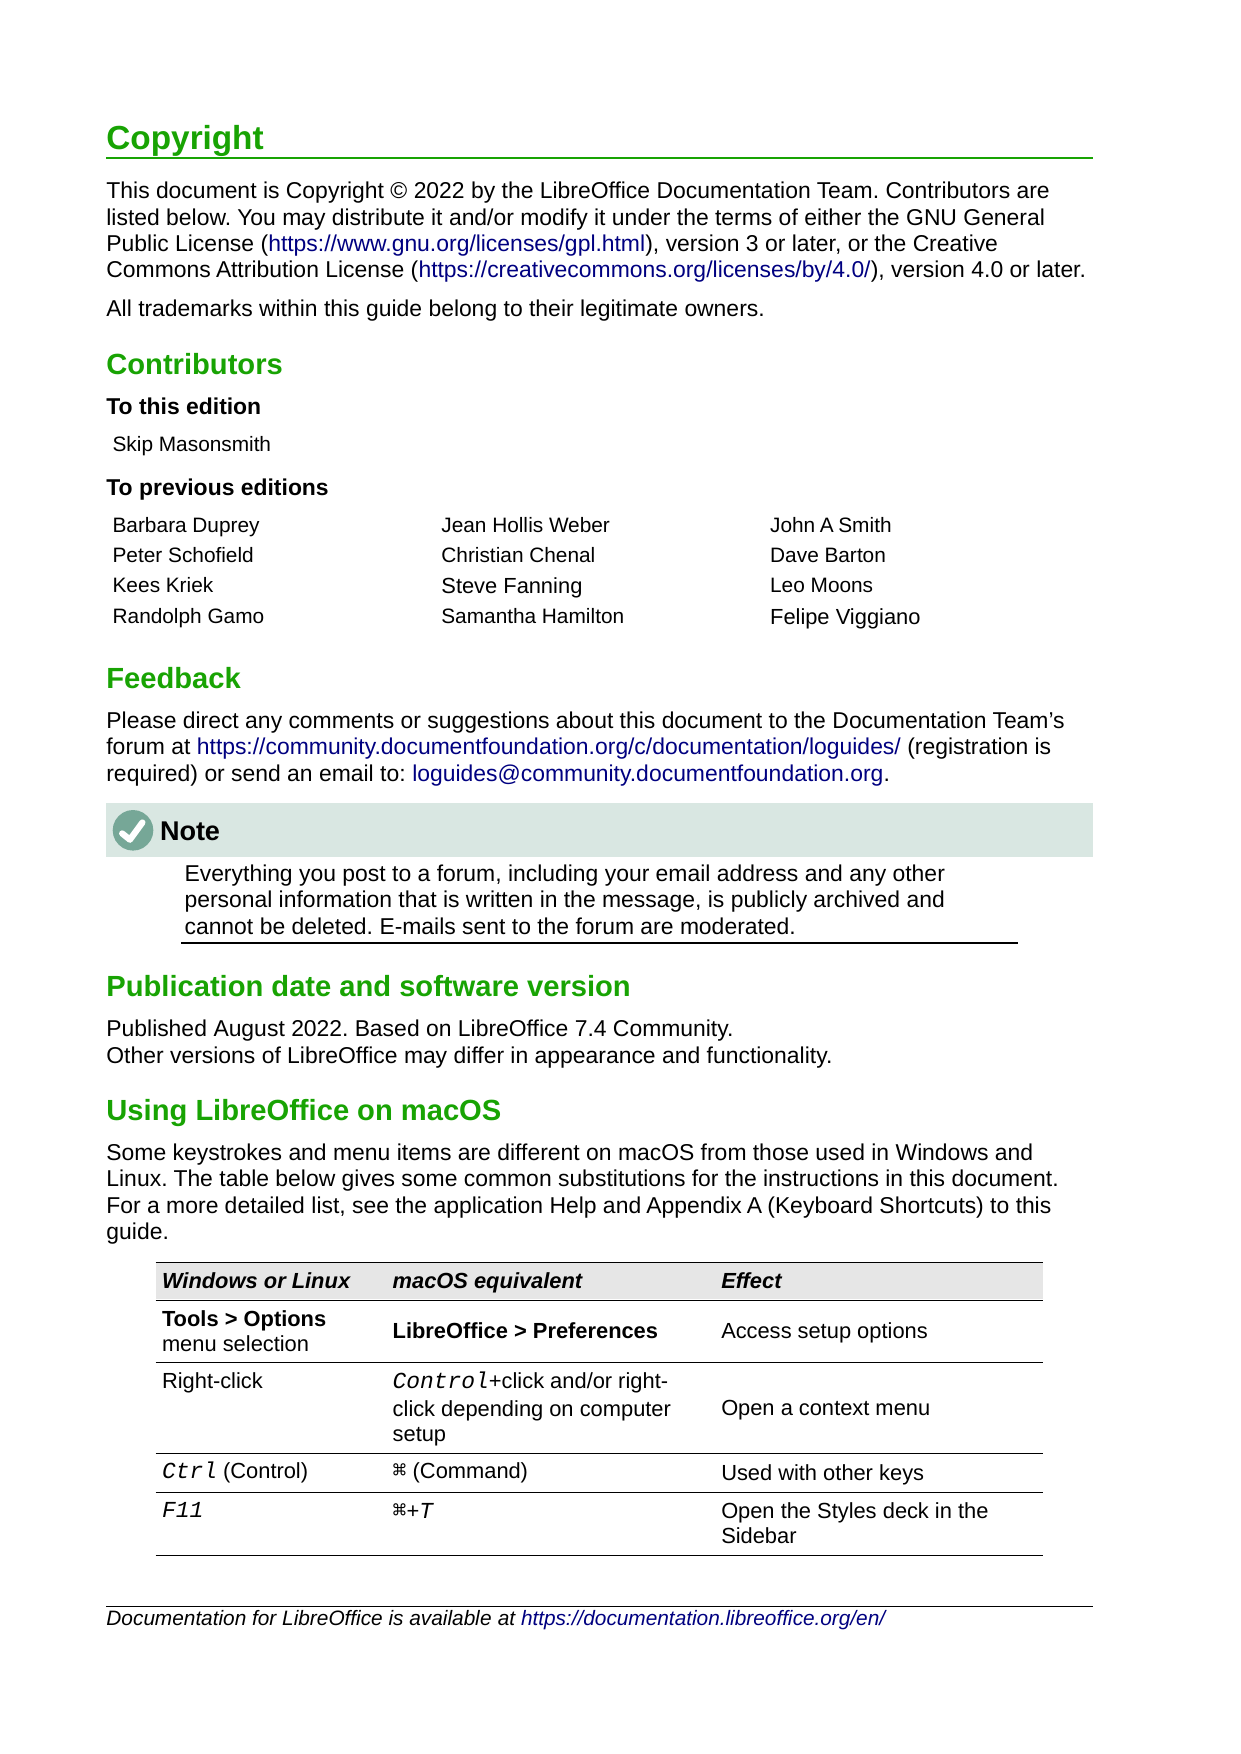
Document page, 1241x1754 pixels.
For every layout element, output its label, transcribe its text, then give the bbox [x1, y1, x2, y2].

table_cell Open a context menu [715, 1363, 1043, 1452]
subtitle Using LibreOffice on macOS [106, 1093, 1093, 1126]
table_header [766, 432, 1093, 462]
subtitle Publication date and software version [106, 969, 1093, 1003]
table_cell Steve Fanning [435, 573, 764, 604]
text All trademarks within this guide belong to their legitimate owners. [106, 295, 1093, 322]
table_cell F11 [156, 1493, 386, 1555]
table_cell Peter Schofield [106, 543, 435, 573]
subtitle Note [106, 803, 1093, 857]
table_header [440, 432, 766, 462]
table_header Effect [715, 1263, 1043, 1299]
table_cell ⌘+T [386, 1493, 715, 1555]
table_cell Control+click and/or right-click depending on computer setup [386, 1363, 715, 1452]
table_header Barbara Duprey [106, 513, 435, 543]
text Published August 2022. Based on LibreOffice 7.4 Community. Other versions of LibreOffice may differ in appearance and functionality. [106, 1015, 1093, 1068]
table_header Windows or Linux [156, 1263, 386, 1299]
table_cell Leo Moons [764, 573, 1093, 604]
subtitle Feedback [106, 661, 1093, 694]
text This document is Copyright © 2022 by the LibreOffice Documentation Team. Contributors are listed below. You may distribute it and/or modify it under the terms of either the GNU General Public License (https://www.gnu.org/licenses/gpl.html), version 3 or later, or the Creative Commons Attribution License (https://creativecommons.org/licenses/by/4.0/), version 4.0 or later. [106, 177, 1093, 283]
table_header Skip Masonsmith [106, 432, 440, 462]
table_cell Kees Kriek [106, 573, 435, 604]
text To this edition [106, 393, 1093, 419]
table_cell Open the Styles deck in the Sidebar [715, 1493, 1043, 1555]
table_cell Right-click [156, 1363, 386, 1452]
table_header macOS equivalent [386, 1263, 715, 1299]
table_cell Dave Barton [764, 543, 1093, 573]
table_header John A Smith [764, 513, 1093, 543]
text To previous editions [106, 473, 1093, 500]
subtitle Copyright [106, 118, 1093, 157]
text Please direct any comments or suggestions about this document to the Documentation Team’s forum at https://community.documentfoundation.org/c/documentation/loguides/ (registration is required) or send an email to: loguides@community.documentfoundation.org. [106, 707, 1093, 786]
table_cell Randolph Gamo [106, 604, 435, 636]
table_cell LibreOffice > Preferences [386, 1301, 715, 1362]
table_cell Access setup options [715, 1301, 1043, 1362]
text Everything you post to a forum, including your email address and any other personal information that is written in the message, is publicly archived and cannot be deleted. E-mails sent to the forum are moderated. [181, 857, 1018, 942]
table_header Jean Hollis Weber [435, 513, 764, 543]
table_cell Felipe Viggiano [764, 604, 1093, 636]
table_cell Tools > Options menu selection [156, 1301, 386, 1362]
table_cell Christian Chenal [435, 543, 764, 573]
table_cell Used with other keys [715, 1454, 1043, 1492]
table_cell ⌘ (Command) [386, 1454, 715, 1492]
table_cell Samantha Hamilton [435, 604, 764, 636]
subtitle Contributors [106, 347, 1093, 380]
text Some keystrokes and menu items are different on macOS from those used in Windows and Linux. The table below gives some common substitutions for the instructions in this document. For a more detailed list, see the application Help and Appendix A (Keyboard Shortcuts) to this guide. [106, 1139, 1093, 1244]
table_cell Ctrl (Control) [156, 1454, 386, 1492]
